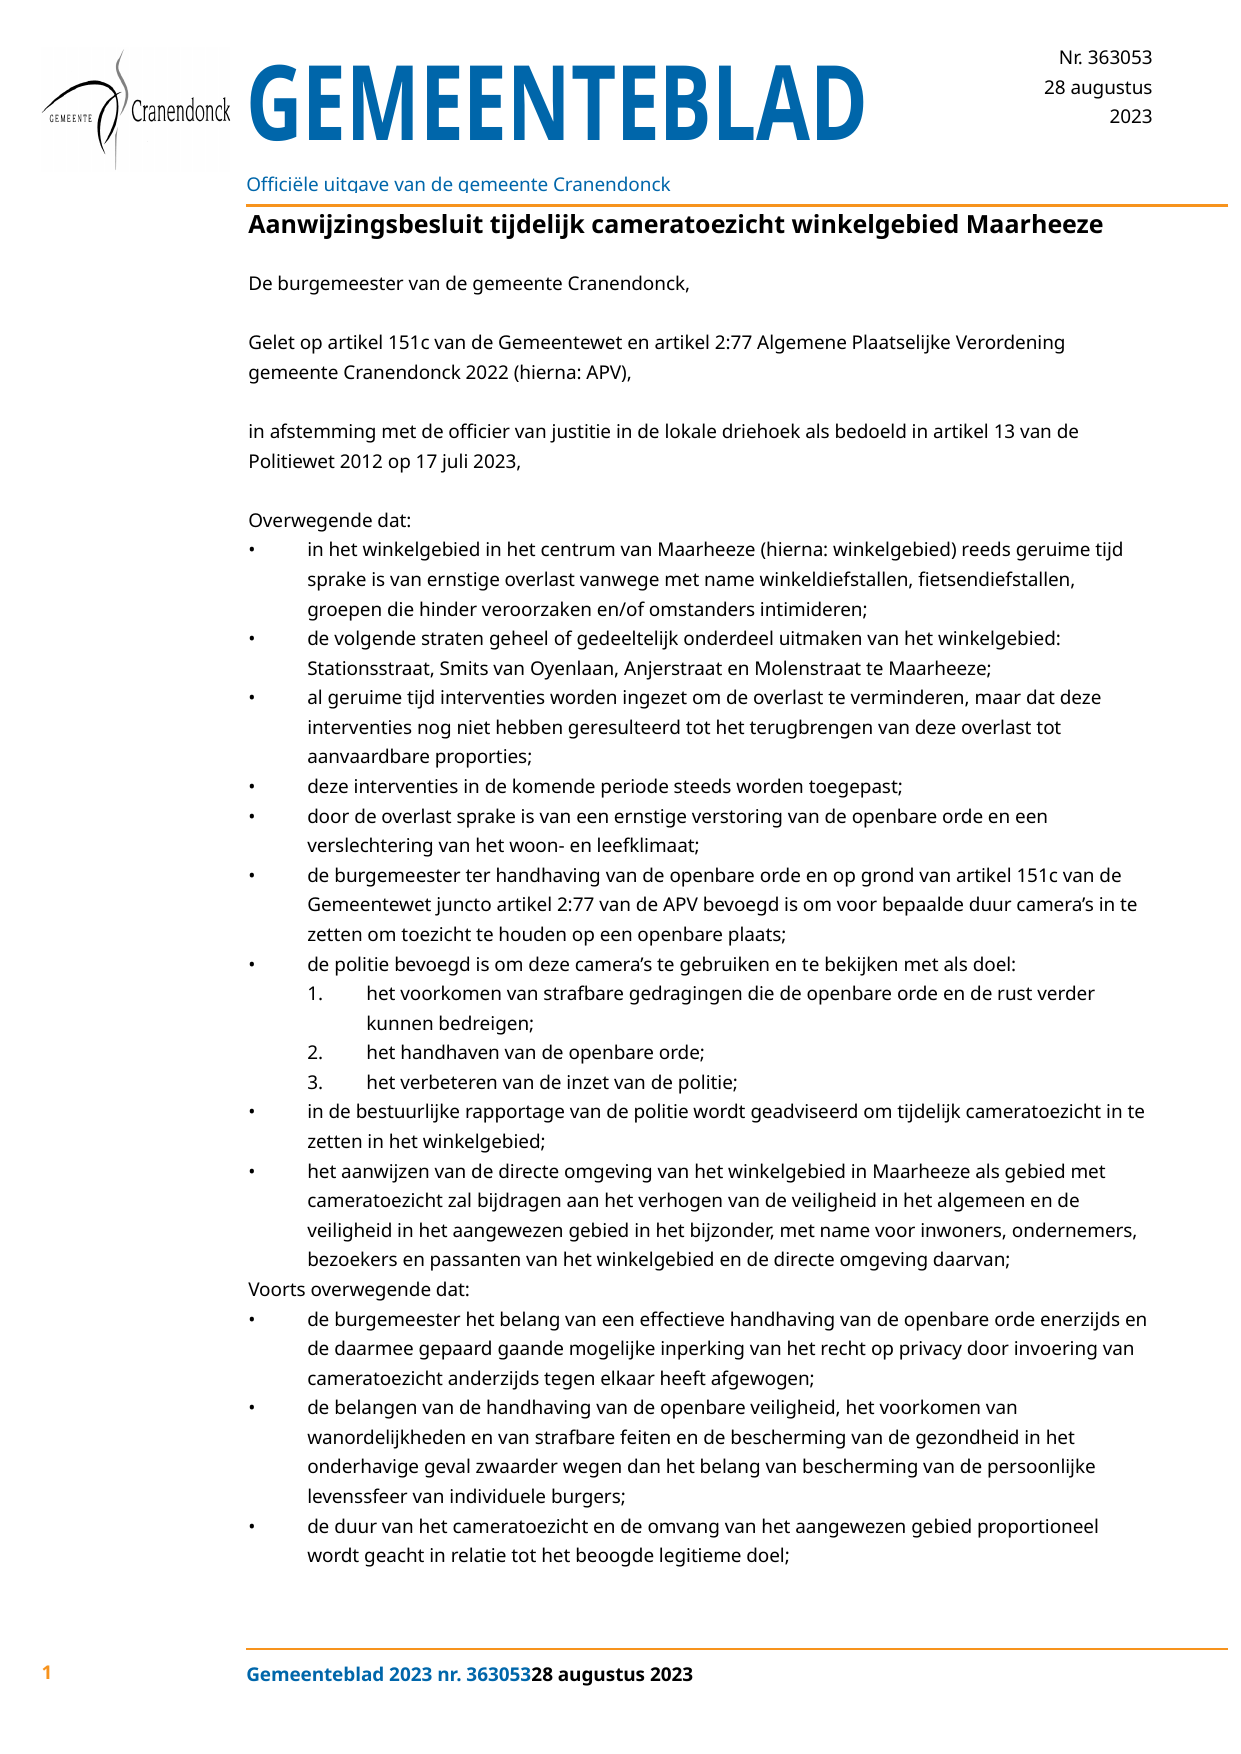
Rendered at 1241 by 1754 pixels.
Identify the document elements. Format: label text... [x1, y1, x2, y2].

list het voorkomen van strafbare gedragingen die de openbare orde en de rust verder kunnen bedreigen; [307, 980, 1152, 1036]
text De burgemeester van de gemeente Cranendonck, [248, 270, 1152, 296]
list het handhaven van de openbare orde; [307, 1039, 1152, 1065]
text Voorts overwegende dat: [248, 1276, 1152, 1302]
text in afstemming met de officier van justitie in de lokale driehoek als bedoeld in artikel 13 van de Politiewet 2012 op 17 juli 2023, [248, 418, 1152, 473]
picture [41, 47, 231, 172]
list de duur van het cameratoezicht en de omvang van het aangewezen gebied proportioneel wordt geacht in relatie tot het beoogde legitieme doel; [248, 1513, 1152, 1568]
text Gelet op artikel 151c van de Gemeentewet en artikel 2:77 Algemene Plaatselijke Verordening gemeente Cranendonck 2022 (hierna: APV), [248, 329, 1152, 385]
list door de overlast sprake is van een ernstige verstoring van de openbare orde en een verslechtering van het woon- en leefklimaat; [248, 803, 1152, 858]
list al geruime tijd interventies worden ingezet om de overlast te verminderen, maar dat deze interventies nog niet hebben geresulteerd tot het terugbrengen van deze overlast tot aanvaardbare proporties; [248, 684, 1152, 769]
list het verbeteren van de inzet van de politie; [307, 1069, 1152, 1095]
list deze interventies in de komende periode steeds worden toegepast; [248, 773, 1152, 799]
list de burgemeester ter handhaving van de openbare orde en op grond van artikel 151c van de Gemeentewet juncto artikel 2:77 van de APV bevoegd is om voor bepaalde duur camera’s in te zetten om toezicht te houden op een openbare plaats; [248, 862, 1152, 947]
list de politie bevoegd is om deze camera’s te gebruiken en te bekijken met als doel: [248, 951, 1152, 976]
text Aanwijzingsbesluit tijdelijk cameratoezicht winkelgebied Maarheeze [248, 207, 1152, 241]
list de volgende straten geheel of gedeeltelijk onderdeel uitmaken van het winkelgebied: Stationsstraat, Smits van Oyenlaan, Anjerstraat en Molenstraat te Maarheeze; [248, 625, 1152, 681]
list de burgemeester het belang van een effectieve handhaving van de openbare orde enerzijds en de daarmee gepaard gaande mogelijke inperking van het recht op privacy door invoering van cameratoezicht anderzijds tegen elkaar heeft afgewogen; [248, 1306, 1152, 1391]
list in de bestuurlijke rapportage van de politie wordt geadviseerd om tijdelijk cameratoezicht in te zetten in het winkelgebied; [248, 1099, 1152, 1154]
list het aanwijzen van de directe omgeving van het winkelgebied in Maarheeze als gebied met cameratoezicht zal bijdragen aan het verhogen van de veiligheid in het algemeen en de veiligheid in het aangewezen gebied in het bijzonder, met name voor inwoners, ondernemers, bezoekers en passanten van het winkelgebied en de directe omgeving daarvan; [248, 1158, 1152, 1272]
text Overwegende dat: [248, 507, 1152, 533]
list in het winkelgebied in het centrum van Maarheeze (hierna: winkelgebied) reeds geruime tijd sprake is van ernstige overlast vanwege met name winkeldiefstallen, fietsendiefstallen, groepen die hinder veroorzaken en/of omstanders intimideren; [248, 537, 1152, 621]
list de belangen van de handhaving van de openbare veiligheid, het voorkomen van wanordelijkheden en van strafbare feiten en de bescherming van de gezondheid in het onderhavige geval zwaarder wegen dan het belang van bescherming van de persoonlijke levenssfeer van individuele burgers; [248, 1394, 1152, 1509]
